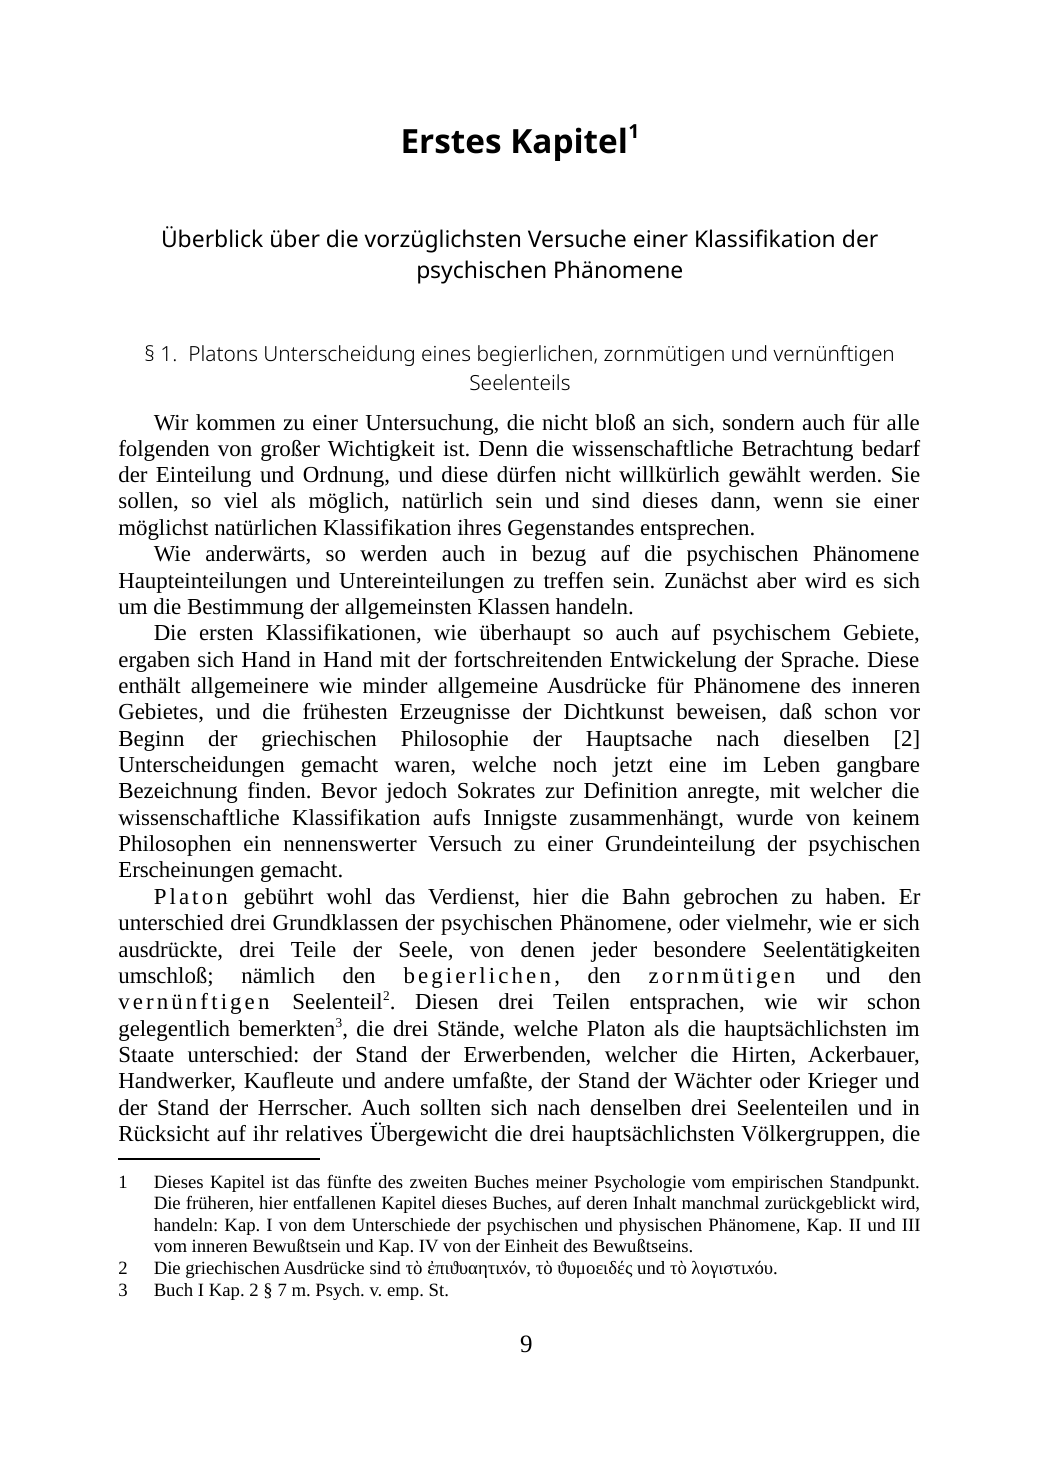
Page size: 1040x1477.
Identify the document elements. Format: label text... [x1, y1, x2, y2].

text Wir kommen zu einer Untersuchung, die nicht bloß an sich, sondern auch für alle folgenden von großer Wichtigkeit ist. Denn die wissenschaftliche Betrachtung bedarf der Einteilung und Ordnung, und diese dürfen nicht willkürlich gewählt werden. Sie sollen, so viel als möglich, natürlich sein und sind dieses dann, wenn sie einer möglichst natürlichen Klassifikation ihres Gegenstandes entsprechen. [118, 408, 921, 540]
subtitle Erstes Kapitel [118, 118, 921, 163]
text Wie anderwärts, so werden auch in bezug auf die psychischen Phänomene Haupteinteilungen und Untereinteilungen zu treffen sein. Zunächst aber wird es sich um die Bestimmung der allgemeinsten Klassen handeln. [118, 540, 921, 619]
text Buch I Kap. 2 § 7 m. Psych. v. emp. St. [118, 1278, 921, 1300]
text Die ersten Klassifikationen, wie überhaupt so auch auf psychischem Gebiete, ergaben sich Hand in Hand mit der fortschreitenden Entwickelung der Sprache. Diese enthält allgemeinere wie minder allgemeine Ausdrücke für Phänomene des inneren Gebietes, und die frühesten Erzeugnisse der Dichtkunst beweisen, daß schon vor Beginn der griechischen Philosophie der Hauptsache nach dieselben [2] Unterscheidungen gemacht waren, welche noch jetzt eine im Leben gangbare Bezeichnung finden. Bevor jedoch Sokrates zur Definition anregte, mit welcher die wissenschaftliche Klassifikation aufs Innigste zusammenhängt, wurde von keinem Philosophen ein nennenswerter Versuch zu einer Grundeinteilung der psychischen Erscheinungen gemacht. [118, 619, 921, 883]
text Dieses Kapitel ist das fünfte des zweiten Buches meiner Psychologie vom empirischen Standpunkt. Die früheren, hier entfallenen Kapitel dieses Buches, auf deren Inhalt manchmal zurückgeblickt wird, handeln: Kap. I von dem Unterschiede der psychischen und physischen Phänomene, Kap. II und III vom inneren Bewußtsein und Kap. IV von der Einheit des Bewußtseins. [118, 1171, 921, 1257]
subtitle § 1. Platons Unterscheidung eines begierlichen, zornmütigen und vernünftigen Seelenteils [118, 339, 921, 396]
text Die griechischen Ausdrücke sind τὸ ἐπιϑυαητιxόν, τὸ ϑυμοειδές und τὸ λογιστιxόυ. [118, 1257, 921, 1278]
text Platon gebührt wohl das Verdienst, hier die Bahn gebrochen zu haben. Er unterschied drei Grundklassen der psychischen Phänomene, oder vielmehr, wie er sich ausdrückte, drei Teile der Seele, von denen jeder besondere Seelentätigkeiten umschloß; nämlich den begierlichen, den zornmütigen und den vernünftigen Seelenteil. Diesen drei Teilen entsprachen, wie wir schon gelegentlich bemerkten, die drei Stände, welche Platon als die hauptsächlichsten im Staate unterschied: der Stand der Erwerbenden, welcher die Hirten, Ackerbauer, Handwerker, Kaufleute und andere umfaßte, der Stand der Wächter oder Krieger und der Stand der Herrscher. Auch sollten sich nach denselben drei Seelenteilen und in Rücksicht auf ihr relatives Übergewicht die drei hauptsächlichsten Völkergruppen, die [118, 883, 921, 1146]
subtitle Überblick über die vorzüglichsten Versuche einer Klassifikation der psychischen Phänomene [118, 223, 921, 286]
